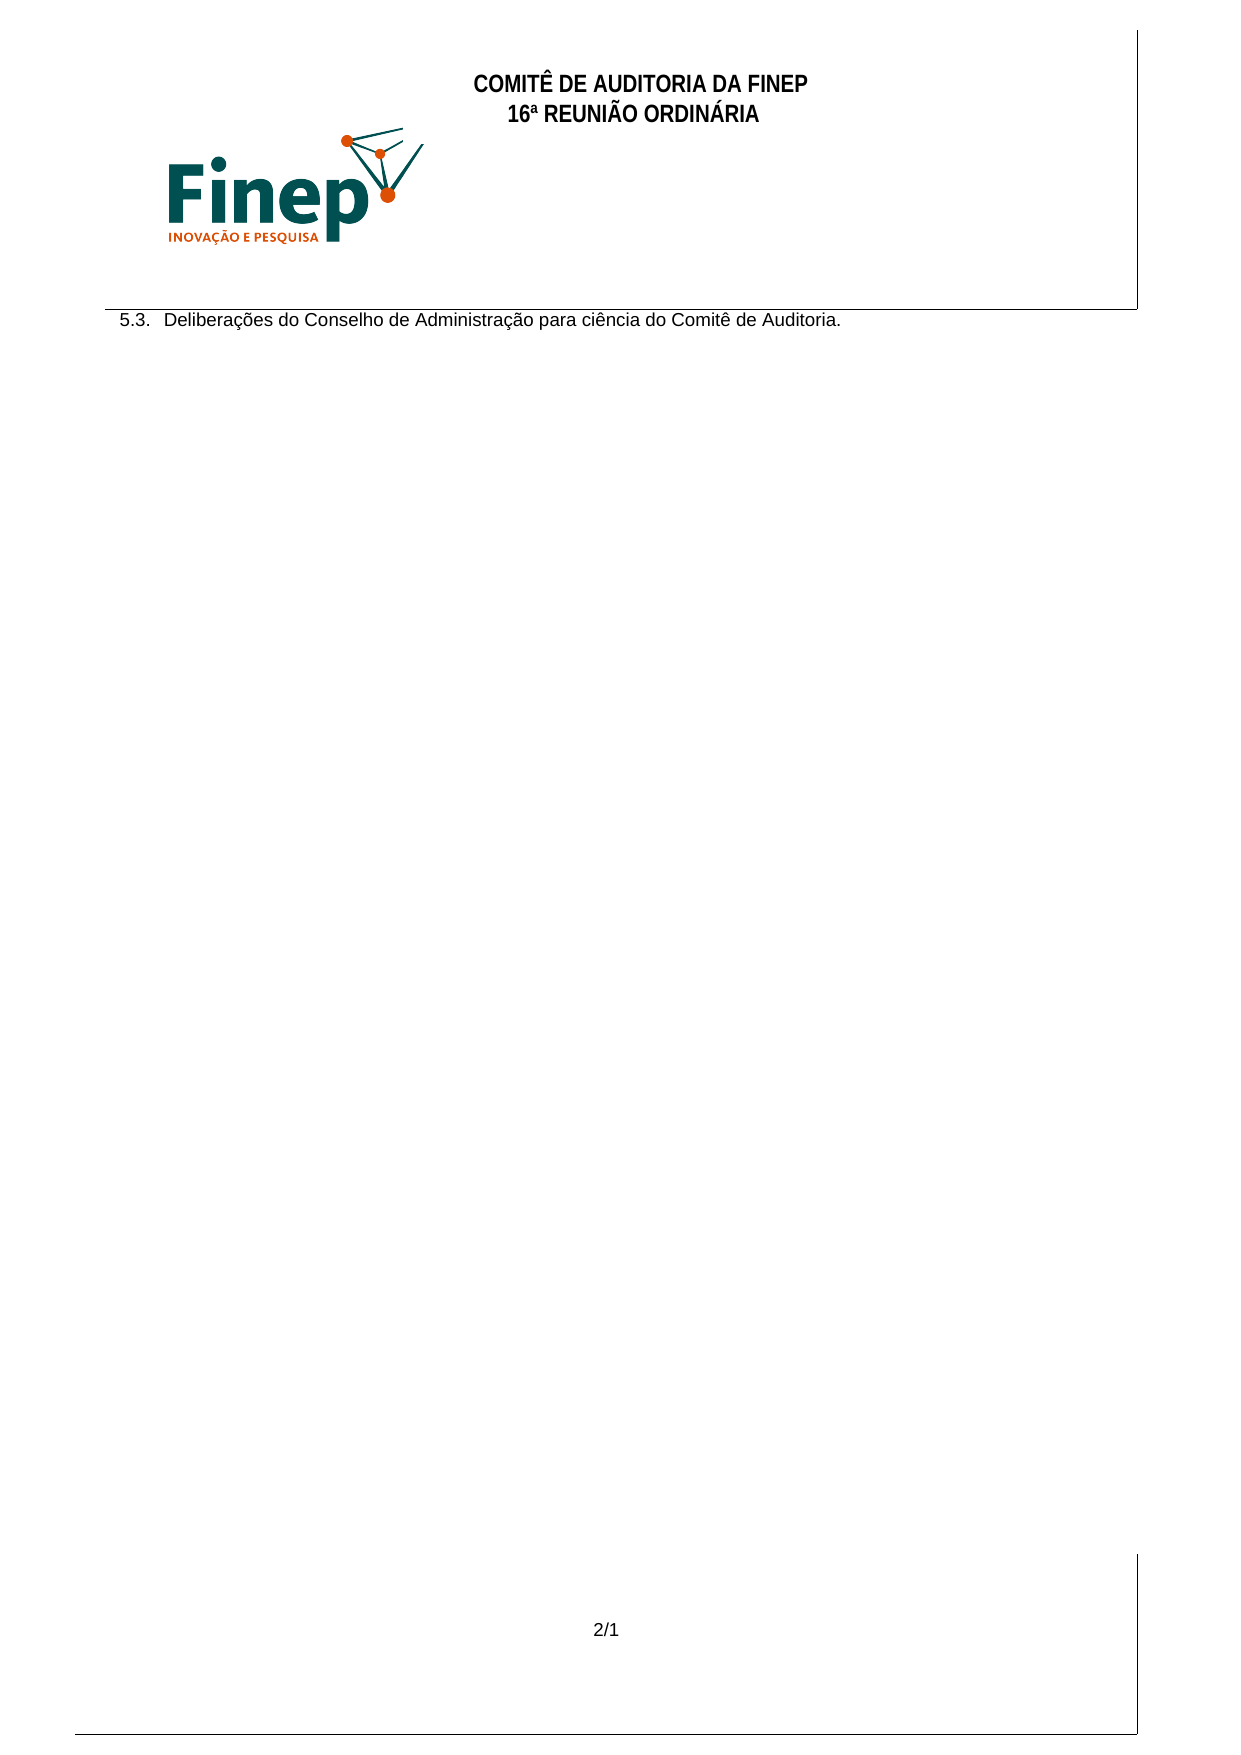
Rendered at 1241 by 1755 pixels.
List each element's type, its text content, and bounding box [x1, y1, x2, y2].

list Deliberações do Conselho de Administração para ciência do Comitê de Auditoria. [119, 309, 1123, 330]
